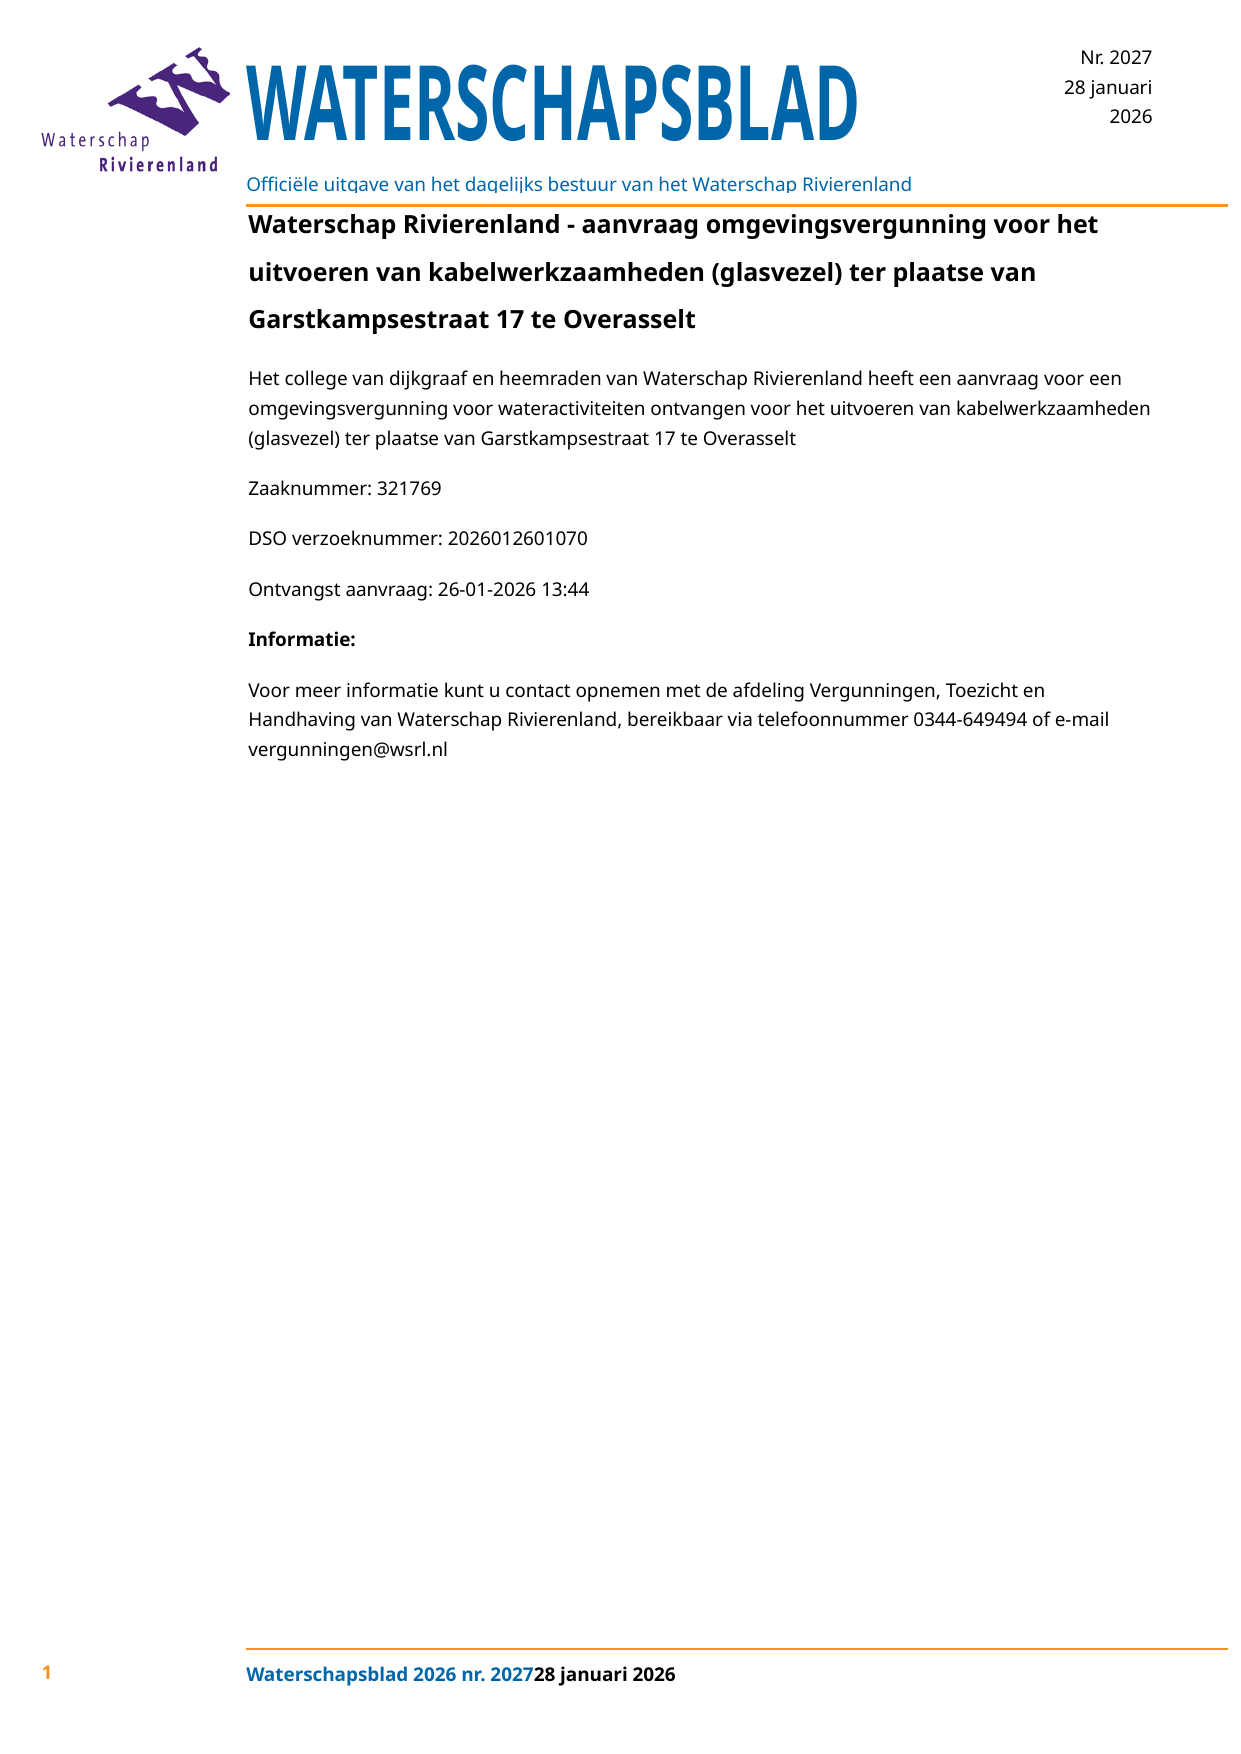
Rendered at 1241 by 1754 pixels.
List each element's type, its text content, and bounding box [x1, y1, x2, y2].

text Voor meer informatie kunt u contact opnemen met de afdeling Vergunningen, Toezicht en Handhaving van Waterschap Rivierenland, bereikbaar via telefoonnummer 0344-649494 of e-mail vergunningen@wsrl.nl [248, 677, 1152, 762]
text Het college van dijkgraaf en heemraden van Waterschap Rivierenland heeft een aanvraag voor een omgevingsvergunning voor wateractiviteiten ontvangen voor het uitvoeren van kabelwerkzaamheden (glasvezel) ter plaatse van Garstkampsestraat 17 te Overasselt [248, 366, 1152, 450]
text Ontvangst aanvraag: 26-01-2026 13:44 [248, 576, 1152, 602]
text DSO verzoeknummer: 2026012601070 [248, 526, 1152, 551]
text Zaaknummer: 321769 [248, 475, 1152, 501]
text Waterschap Rivierenland - aanvraag omgevingsvergunning voor het uitvoeren van kabelwerkzaamheden (glasvezel) ter plaatse van Garstkampsestraat 17 te Overasselt [248, 207, 1152, 336]
text Informatie: [248, 626, 1152, 652]
picture [41, 47, 231, 172]
